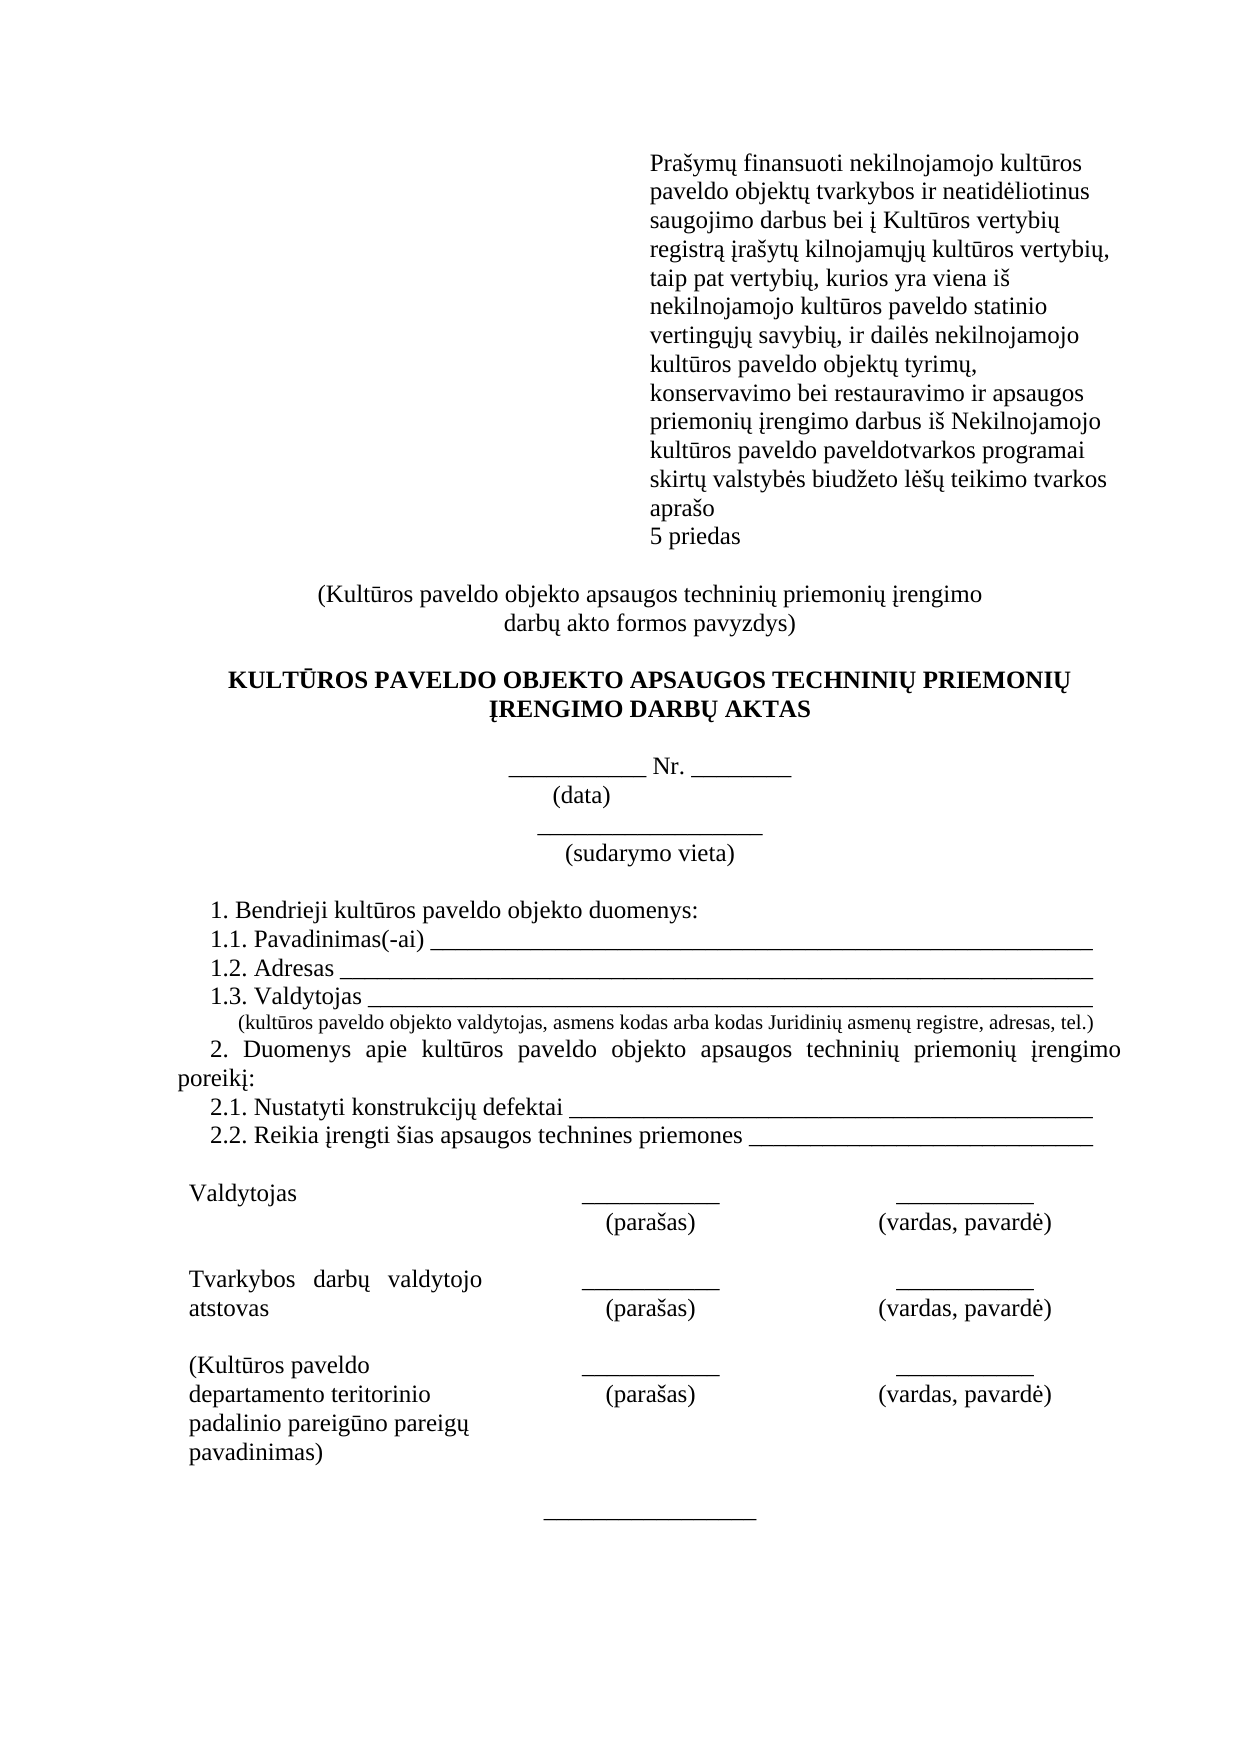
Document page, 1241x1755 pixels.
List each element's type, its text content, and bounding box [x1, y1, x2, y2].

text _________________ [177, 1494, 1122, 1523]
text darbų akto formos pavyzdys) [177, 608, 1122, 636]
table_header ___________ (vardas, pavardė) [808, 1264, 1122, 1322]
text (kultūros paveldo objekto valdytojas, asmens kodas arba kodas Juridinių asmenų registre, adresas, tel.) [177, 1010, 1122, 1034]
table_header ___________ (vardas, pavardė) [808, 1350, 1122, 1465]
text __________________ [177, 809, 1122, 838]
table_header ___________ (parašas) [493, 1264, 808, 1322]
text 2. Duomenys apie kultūros paveldo objekto apsaugos techninių priemonių įrengimo poreikį: [177, 1034, 1122, 1092]
table_header Tvarkybos darbų valdytojo atstovas [177, 1264, 493, 1322]
table_header (Kultūros paveldo departamento teritorinio padalinio pareigūno pareigų pavadinimas) [177, 1350, 493, 1465]
text (Kultūros paveldo objekto apsaugos techninių priemonių įrengimo [177, 579, 1122, 608]
table_header Valdytojas [177, 1178, 493, 1235]
text Prašymų finansuoti nekilnojamojo kultūros paveldo objektų tvarkybos ir neatidėliotinus saugojimo darbus bei į Kultūros vertybių registrą įrašytų kilnojamųjų kultūros vertybių, taip pat vertybių, kurios yra viena iš nekilnojamojo kultūros paveldo statinio vertingųjų savybių, ir dailės nekilnojamojo kultūros paveldo objektų tyrimų, konservavimo bei restauravimo ir apsaugos priemonių įrengimo darbus iš Nekilnojamojo kultūros paveldo paveldotvarkos programai skirtų valstybės biudžeto lėšų teikimo tvarkos aprašo [649, 148, 1122, 521]
table_header ___________ (vardas, pavardė) [808, 1178, 1122, 1235]
text ___________ Nr. ________ [177, 751, 1122, 780]
text 1. Bendrieji kultūros paveldo objekto duomenys: [177, 895, 1122, 924]
text 1.2. Adresas [177, 953, 1122, 981]
text KULTŪROS PAVELDO OBJEKTO APSAUGOS TECHNINIŲ PRIEMONIŲ ĮRENGIMO DARBŲ AKTAS [177, 665, 1122, 723]
text 1.1. Pavadinimas(-ai) [177, 924, 1122, 953]
table_header ___________ (parašas) [493, 1178, 808, 1235]
text (data) [552, 780, 1122, 809]
text 1.3. Valdytojas [177, 981, 1122, 1010]
text (sudarymo vieta) [177, 838, 1122, 866]
table_header ___________ (parašas) [493, 1350, 808, 1465]
text 5 priedas [649, 521, 1122, 550]
text 2.2. Reikia įrengti šias apsaugos technines priemones [177, 1120, 1122, 1149]
text 2.1. Nustatyti konstrukcijų defektai [177, 1092, 1122, 1120]
